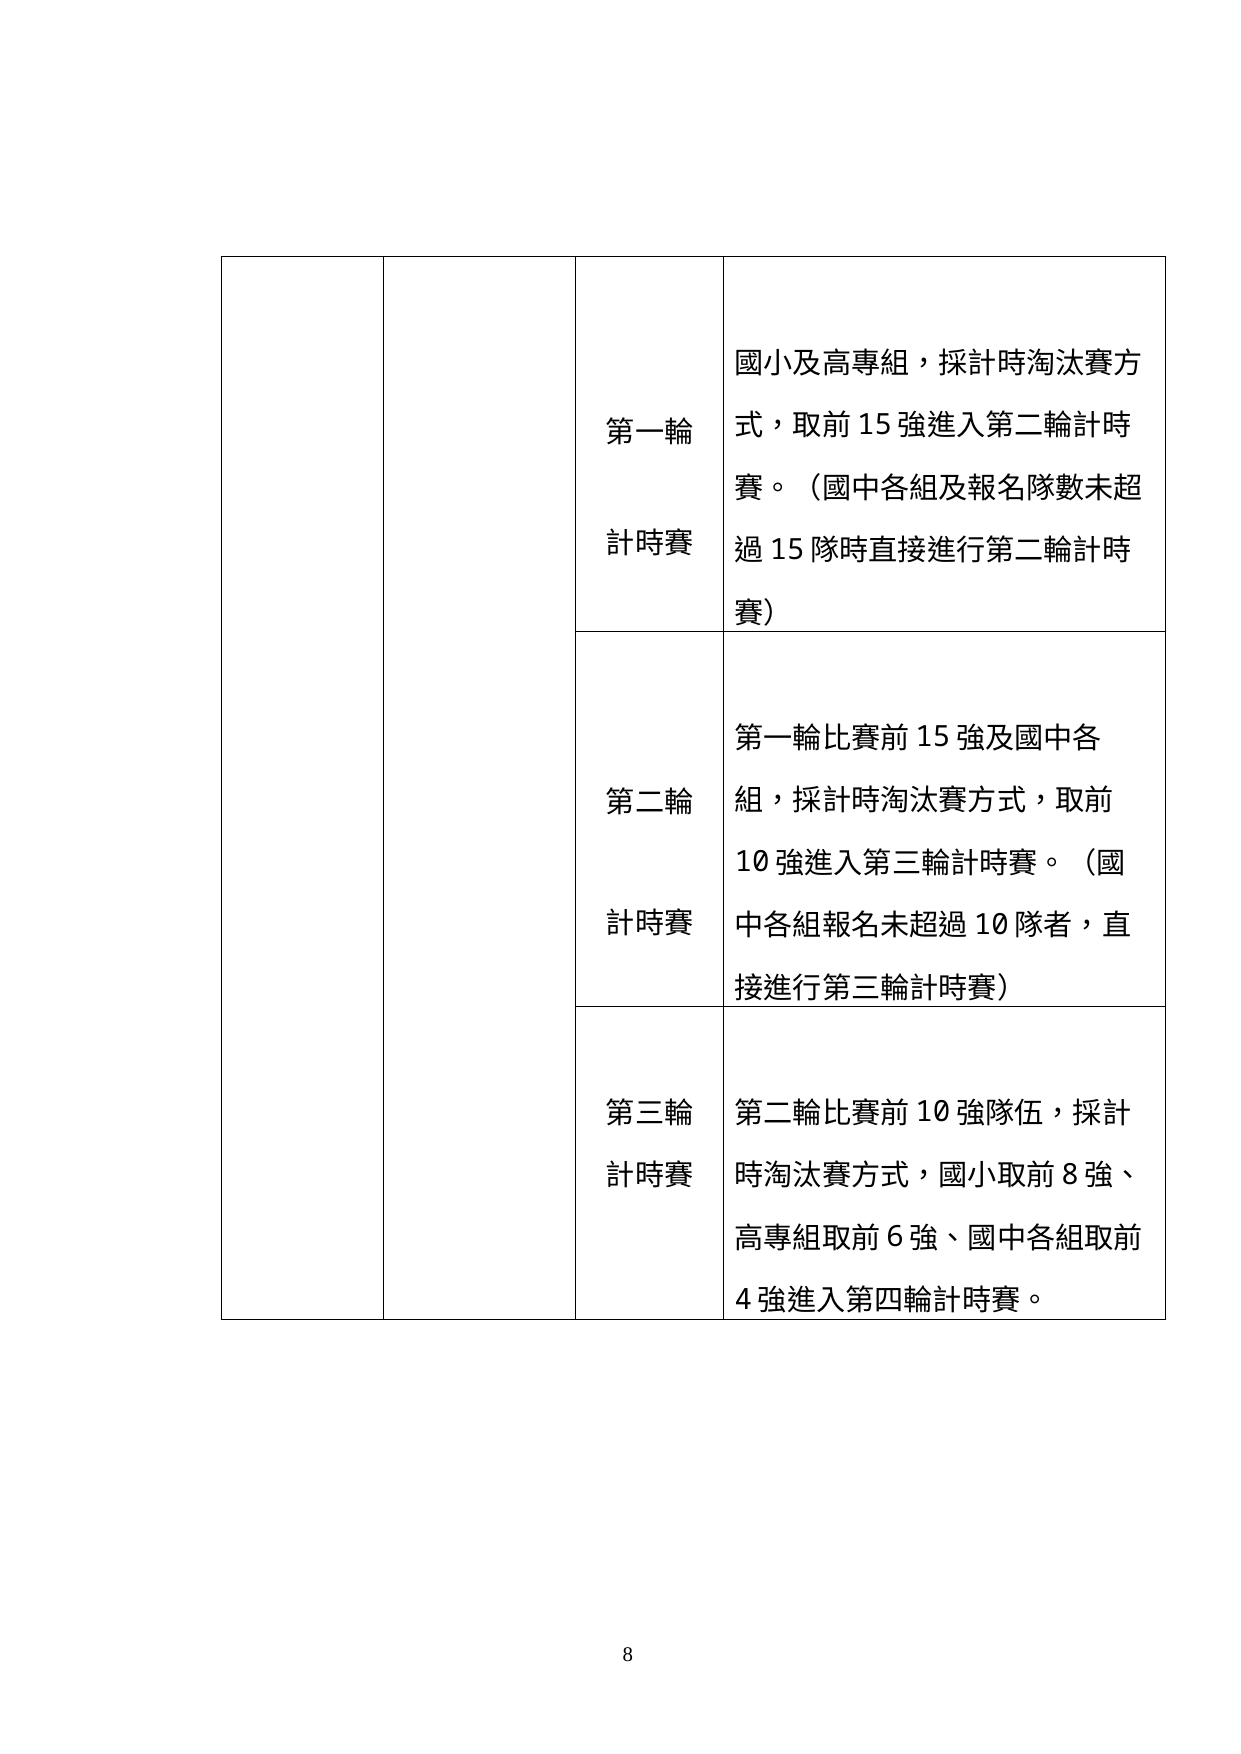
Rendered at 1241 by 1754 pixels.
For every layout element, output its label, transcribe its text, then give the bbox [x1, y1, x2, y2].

table_cell [384, 257, 575, 1319]
table_cell 國小及高專組，採計時淘汰賽方式，取前15強進入第二輪計時賽。（國中各組及報名隊數未超過15隊時直接進行第二輪計時賽） [724, 257, 1165, 631]
table_cell 第三輪 計時賽 [576, 1007, 723, 1319]
table_cell 第二輪 計時賽 [576, 632, 723, 1006]
table_cell 第一輪比賽前15強及國中各組，採計時淘汰賽方式，取前10強進入第三輪計時賽。（國中各組報名未超過10隊者，直接進行第三輪計時賽） [724, 632, 1165, 1006]
table_cell 第二輪比賽前10強隊伍，採計時淘汰賽方式，國小取前8強、高專組取前6強、國中各組取前4強進入第四輪計時賽。 [724, 1007, 1165, 1319]
table_cell 第一輪 計時賽 [576, 257, 723, 631]
table_cell [222, 257, 383, 1319]
